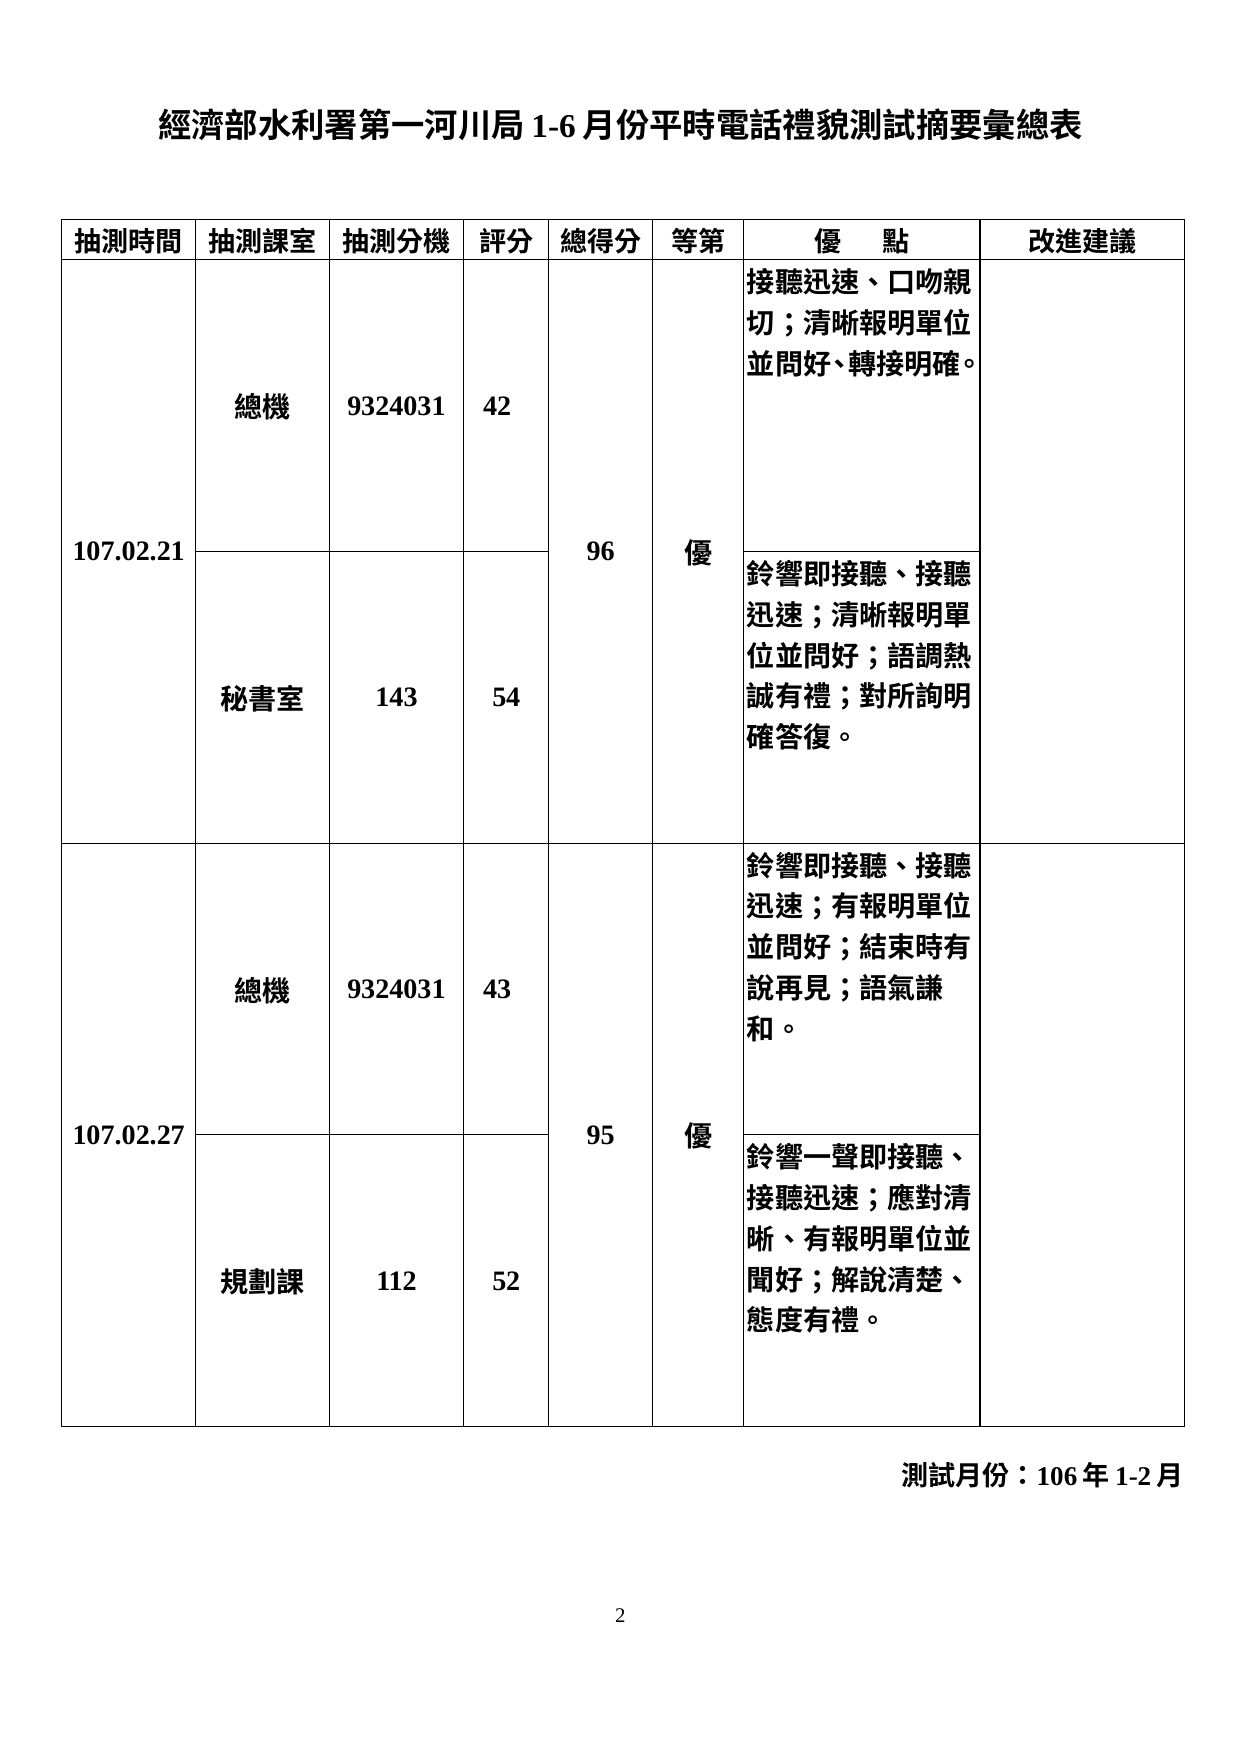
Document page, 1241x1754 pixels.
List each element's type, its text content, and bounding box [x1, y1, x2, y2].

table_header 等第 [653, 220, 743, 259]
table_cell 43 [464, 844, 548, 1134]
table_cell 9324031 [330, 844, 463, 1134]
table_cell 優 [653, 260, 743, 842]
table_cell [981, 260, 1184, 842]
table_cell 107.02.27 [62, 844, 195, 1426]
table_cell 107.02.21 [62, 260, 195, 842]
table_cell 112 [330, 1135, 463, 1426]
table_cell 95 [549, 844, 652, 1426]
table_header 優 點 [744, 220, 979, 259]
table_cell 鈴響一聲即接聽、接聽迅速；應對清晰、有報明單位並聞好；解說清楚、態度有禮。 [744, 1135, 979, 1426]
table_cell 52 [464, 1135, 548, 1426]
table_header 改進建議 [981, 220, 1184, 259]
table_cell 規劃課 [196, 1135, 329, 1426]
table_cell 42 [464, 260, 548, 551]
table_cell 96 [549, 260, 652, 842]
table_cell 秘書室 [196, 552, 329, 842]
table_cell 54 [464, 552, 548, 842]
table_header 抽測課室 [196, 220, 329, 259]
table_header 抽測時間 [62, 220, 195, 259]
table_cell 9324031 [330, 260, 463, 551]
table_cell [981, 844, 1184, 1426]
table_header 抽測分機 [330, 220, 463, 259]
table_cell 鈴響即接聽、接聽迅速；有報明單位並問好；結束時有說再見；語氣謙和。 [744, 844, 979, 1134]
table_cell 總機 [196, 844, 329, 1134]
table_header 評分 [464, 220, 548, 259]
table_header 總得分 [549, 220, 652, 259]
table_cell 143 [330, 552, 463, 842]
table_cell 鈴響即接聽、接聽迅速；清晰報明單位並問好；語調熱誠有禮；對所詢明確答復。 [744, 552, 979, 842]
text 測試月份：106年1-2月 [29, 161, 1183, 1511]
table_cell 接聽迅速、口吻親切；清晰報明單位並問好、轉接明確。 [744, 260, 979, 551]
table_cell 總機 [196, 260, 329, 551]
text 經濟部水利署第一河川局1-6月份平時電話禮貌測試摘要彙總表 [29, 86, 1211, 161]
table_cell 優 [653, 844, 743, 1426]
